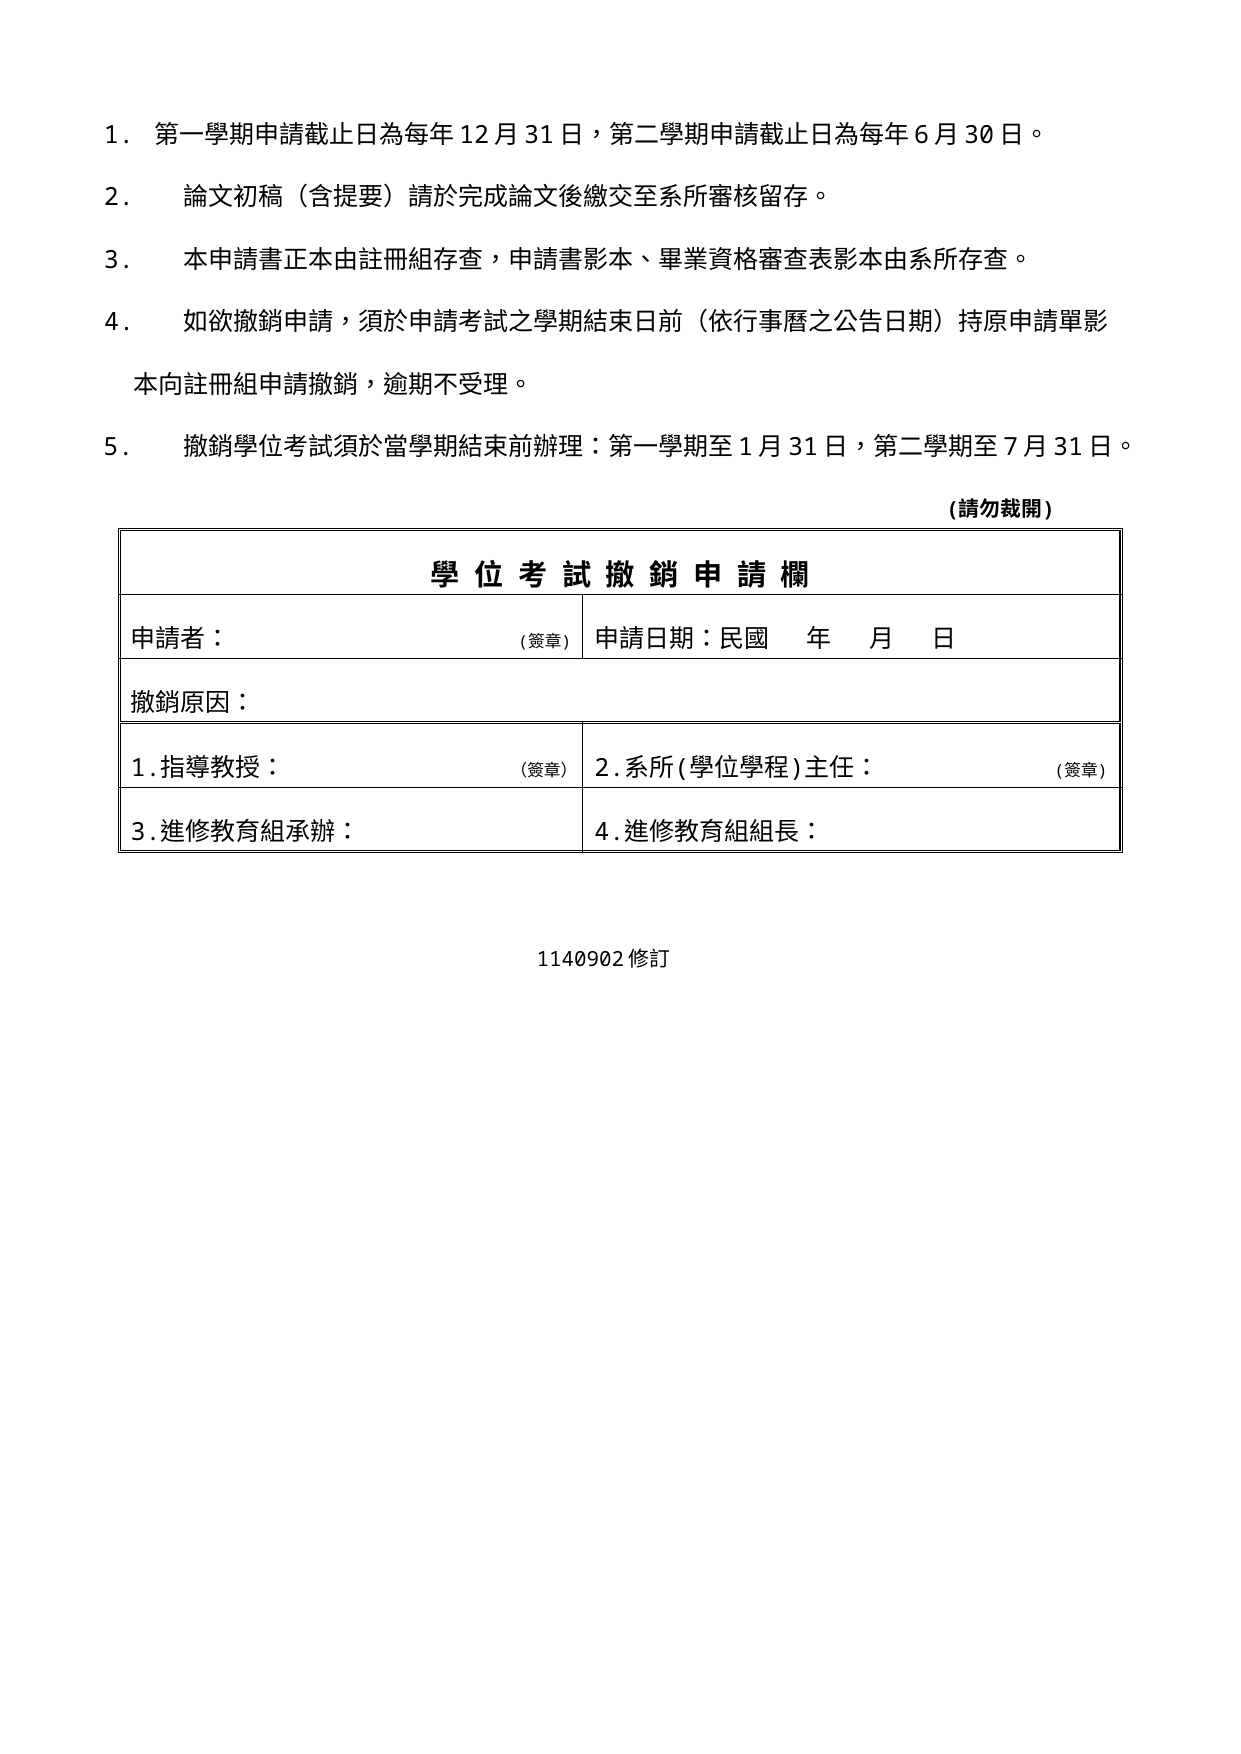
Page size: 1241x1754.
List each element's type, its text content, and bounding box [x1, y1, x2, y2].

table_cell 2.系所(學位學程)主任： (簽章) [583, 724, 1119, 787]
list 如欲撤銷申請，須於申請考試之學期結束日前（依行事曆之公告日期）持原申請單影本向註冊組申請撤銷，逾期不受理。 [104, 278, 1132, 403]
list 論文初稿（含提要）請於完成論文後繳交至系所審核留存。 [104, 153, 1132, 216]
text 1140902修訂 [103, 853, 1102, 978]
table_cell 申請日期：民國 年 月 日 [583, 595, 1119, 657]
list 撤銷學位考試須於當學期結束前辦理：第一學期至1月31日，第二學期至7月31日。 [103, 403, 1132, 466]
text (請勿裁開) [133, 466, 1132, 528]
list 本申請書正本由註冊組存查，申請書影本、畢業資格審查表影本由系所存查。 [104, 216, 1132, 278]
table_cell 4.進修教育組組長： [583, 788, 1119, 850]
table_cell 3.進修教育組承辦： [121, 788, 582, 850]
list 第一學期申請截止日為每年12月31日，第二學期申請截止日為每年6月30日。 [103, 91, 1132, 153]
table_header 學 位 考 試 撤 銷 申 請 欄 [121, 531, 1119, 594]
table_cell 申請者： (簽章) [121, 595, 582, 657]
table_cell 1.指導教授： （簽章） [121, 724, 582, 787]
table_cell 撤銷原因： [121, 659, 1119, 721]
